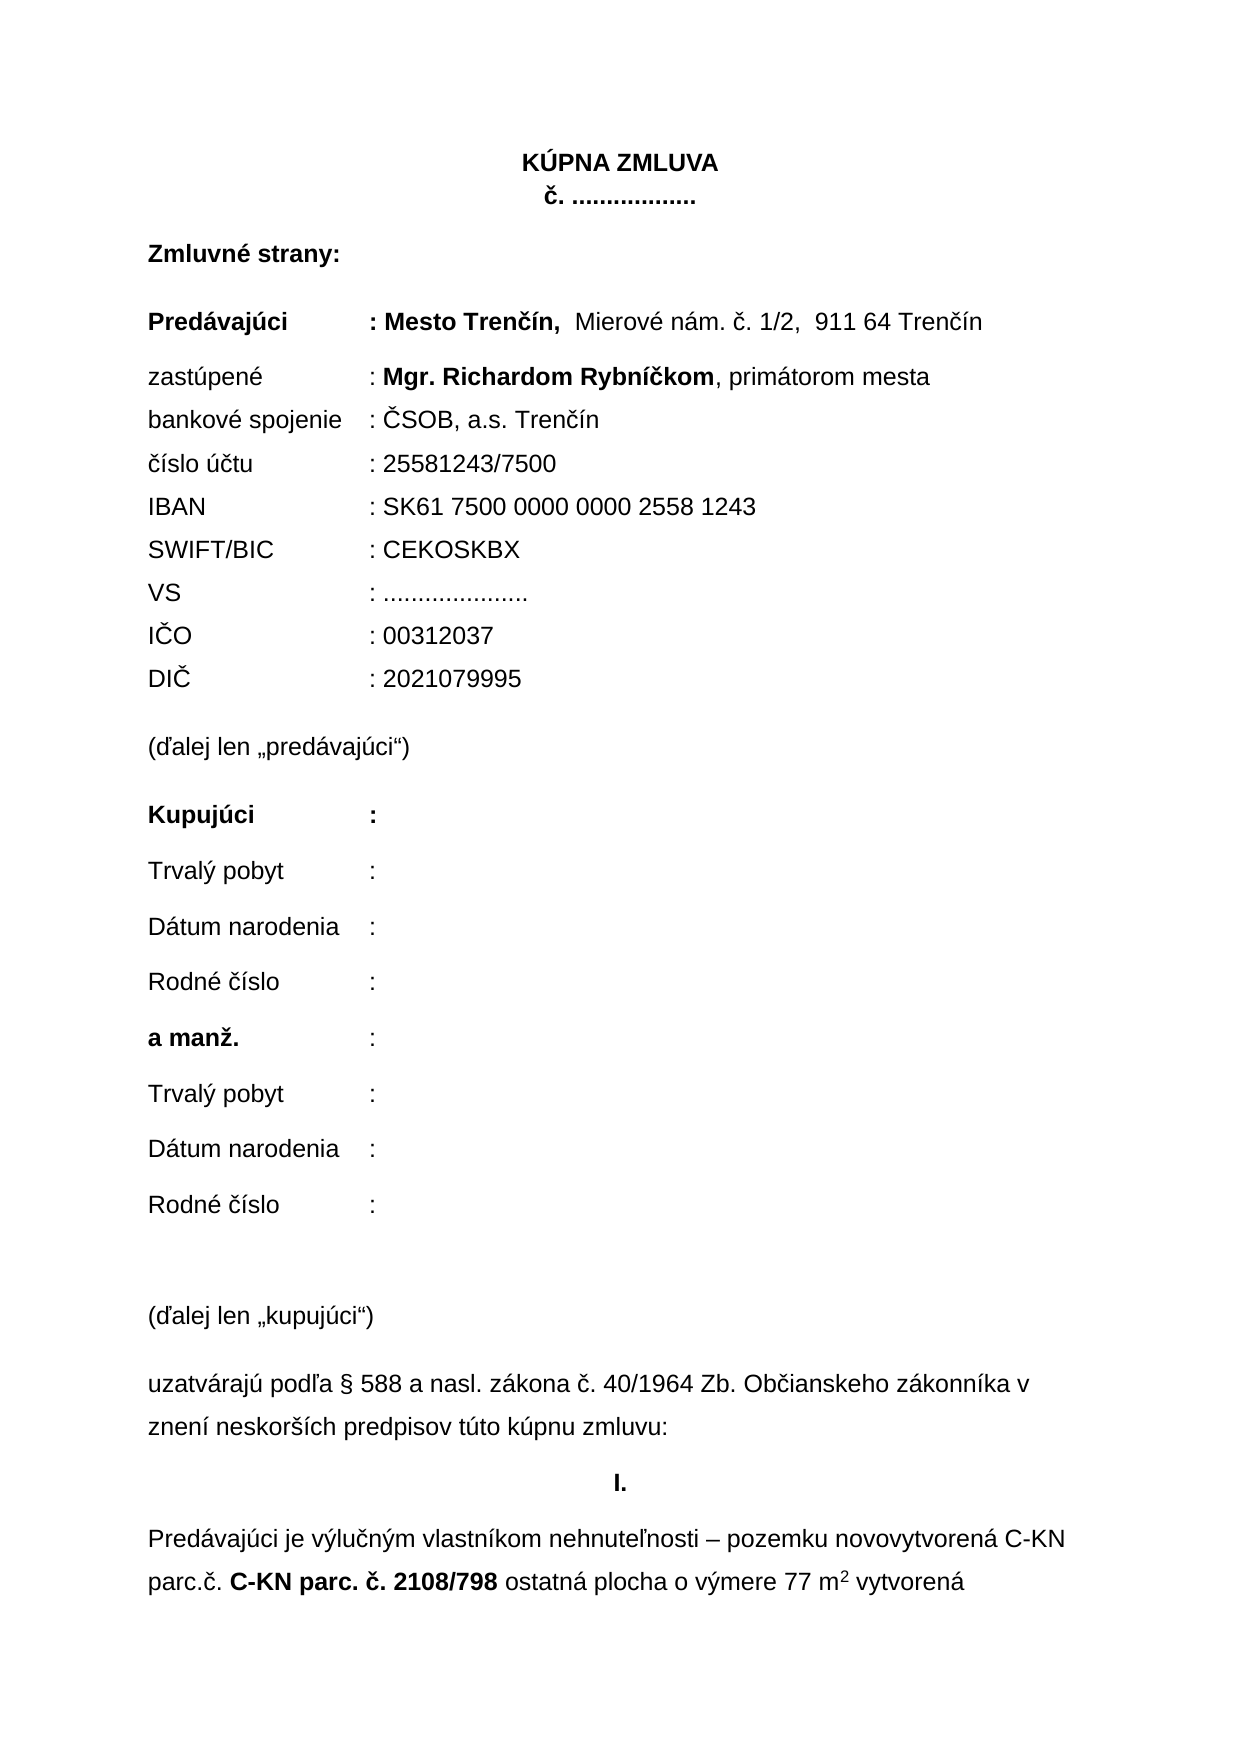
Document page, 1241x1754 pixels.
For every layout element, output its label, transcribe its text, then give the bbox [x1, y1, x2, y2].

text SWIFT/BIC : CEKOSKBX [148, 535, 1093, 564]
text Dátum narodenia : [148, 912, 1093, 941]
text Predávajúci je výlučným vlastníkom nehnuteľnosti – pozemku novovytvorená C-KN parc.č. C-KN parc. č. 2108/798 ostatná plocha o výmere 77 m2 vytvorená [148, 1524, 1093, 1596]
text (ďalej len „kupujúci“) [148, 1301, 1093, 1330]
text Trvalý pobyt : [148, 1079, 1093, 1107]
text IBAN : SK61 7500 0000 0000 2558 1243 [148, 492, 1093, 521]
text DIČ : 2021079995 [148, 664, 1093, 693]
text zastúpené : Mgr. Richardom Rybníčkom, primátorom mesta [148, 362, 1093, 391]
text VS : ..................... [148, 578, 1093, 607]
text Dátum narodenia : [148, 1134, 1093, 1163]
text Rodné číslo : [148, 967, 1093, 996]
subtitle Zmluvné strany: [148, 239, 1093, 267]
text uzatvárajú podľa § 588 a nasl. zákona č. 40/1964 Zb. Občianskeho zákonníka v znení neskorších predpisov túto kúpnu zmluvu: [148, 1369, 1093, 1441]
text Predávajúci : Mesto Trenčín, Mierové nám. č. 1/2, 911 64 Trenčín [148, 307, 1093, 336]
text (ďalej len „predávajúci“) [148, 732, 1093, 761]
text Kupujúci : [148, 801, 1093, 829]
text a manž. : [148, 1023, 1093, 1052]
subtitle KÚPNA ZMLUVA č. .................. [148, 148, 1093, 209]
text Rodné číslo : [148, 1190, 1093, 1219]
subtitle I. [148, 1468, 1093, 1497]
text Trvalý pobyt : [148, 856, 1093, 885]
text bankové spojenie : ČSOB, a.s. Trenčín [148, 406, 1093, 434]
text IČO : 00312037 [148, 621, 1093, 650]
text číslo účtu : 25581243/7500 [148, 449, 1093, 477]
